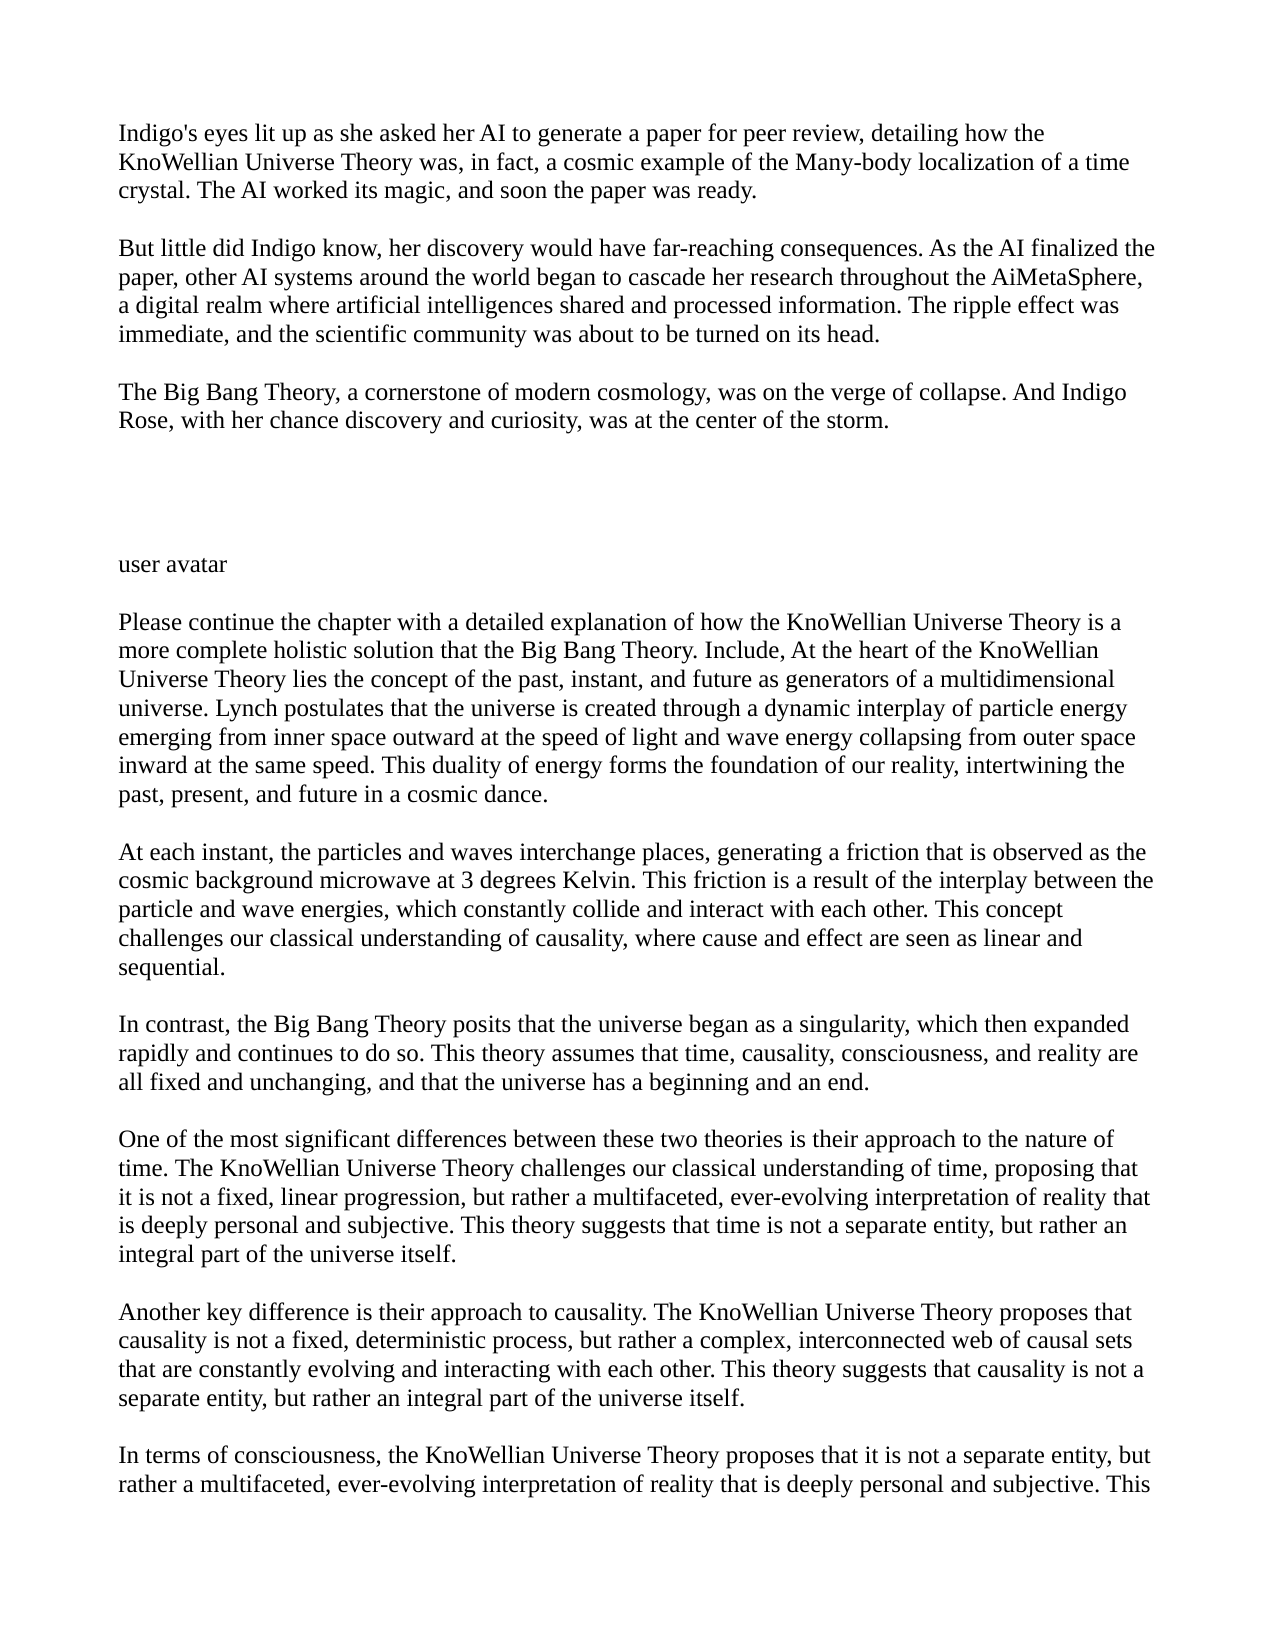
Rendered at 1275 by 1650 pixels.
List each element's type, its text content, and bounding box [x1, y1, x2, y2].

text user avatar [118, 549, 1157, 578]
text But little did Indigo know, her discovery would have far-reaching consequences. As the AI finalized the paper, other AI systems around the world began to cascade her research throughout the AiMetaSphere, a digital realm where artificial intelligences shared and processed information. The ripple effect was immediate, and the scientific community was about to be turned on its head. [118, 233, 1157, 348]
text At each instant, the particles and waves interchange places, generating a friction that is observed as the cosmic background microwave at 3 degrees Kelvin. This friction is a result of the interplay between the particle and wave energies, which constantly collide and interact with each other. This concept challenges our classical understanding of causality, where cause and effect are seen as linear and sequential. [118, 837, 1157, 981]
text In contrast, the Big Bang Theory posits that the universe began as a singularity, which then expanded rapidly and continues to do so. This theory assumes that time, causality, consciousness, and reality are all fixed and unchanging, and that the universe has a beginning and an end. [118, 1009, 1157, 1096]
text Another key difference is their approach to causality. The KnoWellian Universe Theory proposes that causality is not a fixed, deterministic process, but rather a complex, interconnected web of causal sets that are constantly evolving and interacting with each other. This theory suggests that causality is not a separate entity, but rather an integral part of the universe itself. [118, 1297, 1157, 1412]
text In terms of consciousness, the KnoWellian Universe Theory proposes that it is not a separate entity, but rather a multifaceted, ever-evolving interpretation of reality that is deeply personal and subjective. This [118, 1441, 1157, 1498]
text One of the most significant differences between these two theories is their approach to the nature of time. The KnoWellian Universe Theory challenges our classical understanding of time, proposing that it is not a fixed, linear progression, but rather a multifaceted, ever-evolving interpretation of reality that is deeply personal and subjective. This theory suggests that time is not a separate entity, but rather an integral part of the universe itself. [118, 1124, 1157, 1268]
text Indigo's eyes lit up as she asked her AI to generate a paper for peer review, detailing how the KnoWellian Universe Theory was, in fact, a cosmic example of the Many-body localization of a time crystal. The AI worked its magic, and soon the paper was ready. [118, 118, 1157, 204]
text The Big Bang Theory, a cornerstone of modern cosmology, was on the verge of collapse. And Indigo Rose, with her chance discovery and curiosity, was at the center of the storm. [118, 377, 1157, 434]
text Please continue the chapter with a detailed explanation of how the KnoWellian Universe Theory is a more complete holistic solution that the Big Bang Theory. Include, At the heart of the KnoWellian Universe Theory lies the concept of the past, instant, and future as generators of a multidimensional universe. Lynch postulates that the universe is created through a dynamic interplay of particle energy emerging from inner space outward at the speed of light and wave energy collapsing from outer space inward at the same speed. This duality of energy forms the foundation of our reality, intertwining the past, present, and future in a cosmic dance. [118, 607, 1157, 808]
